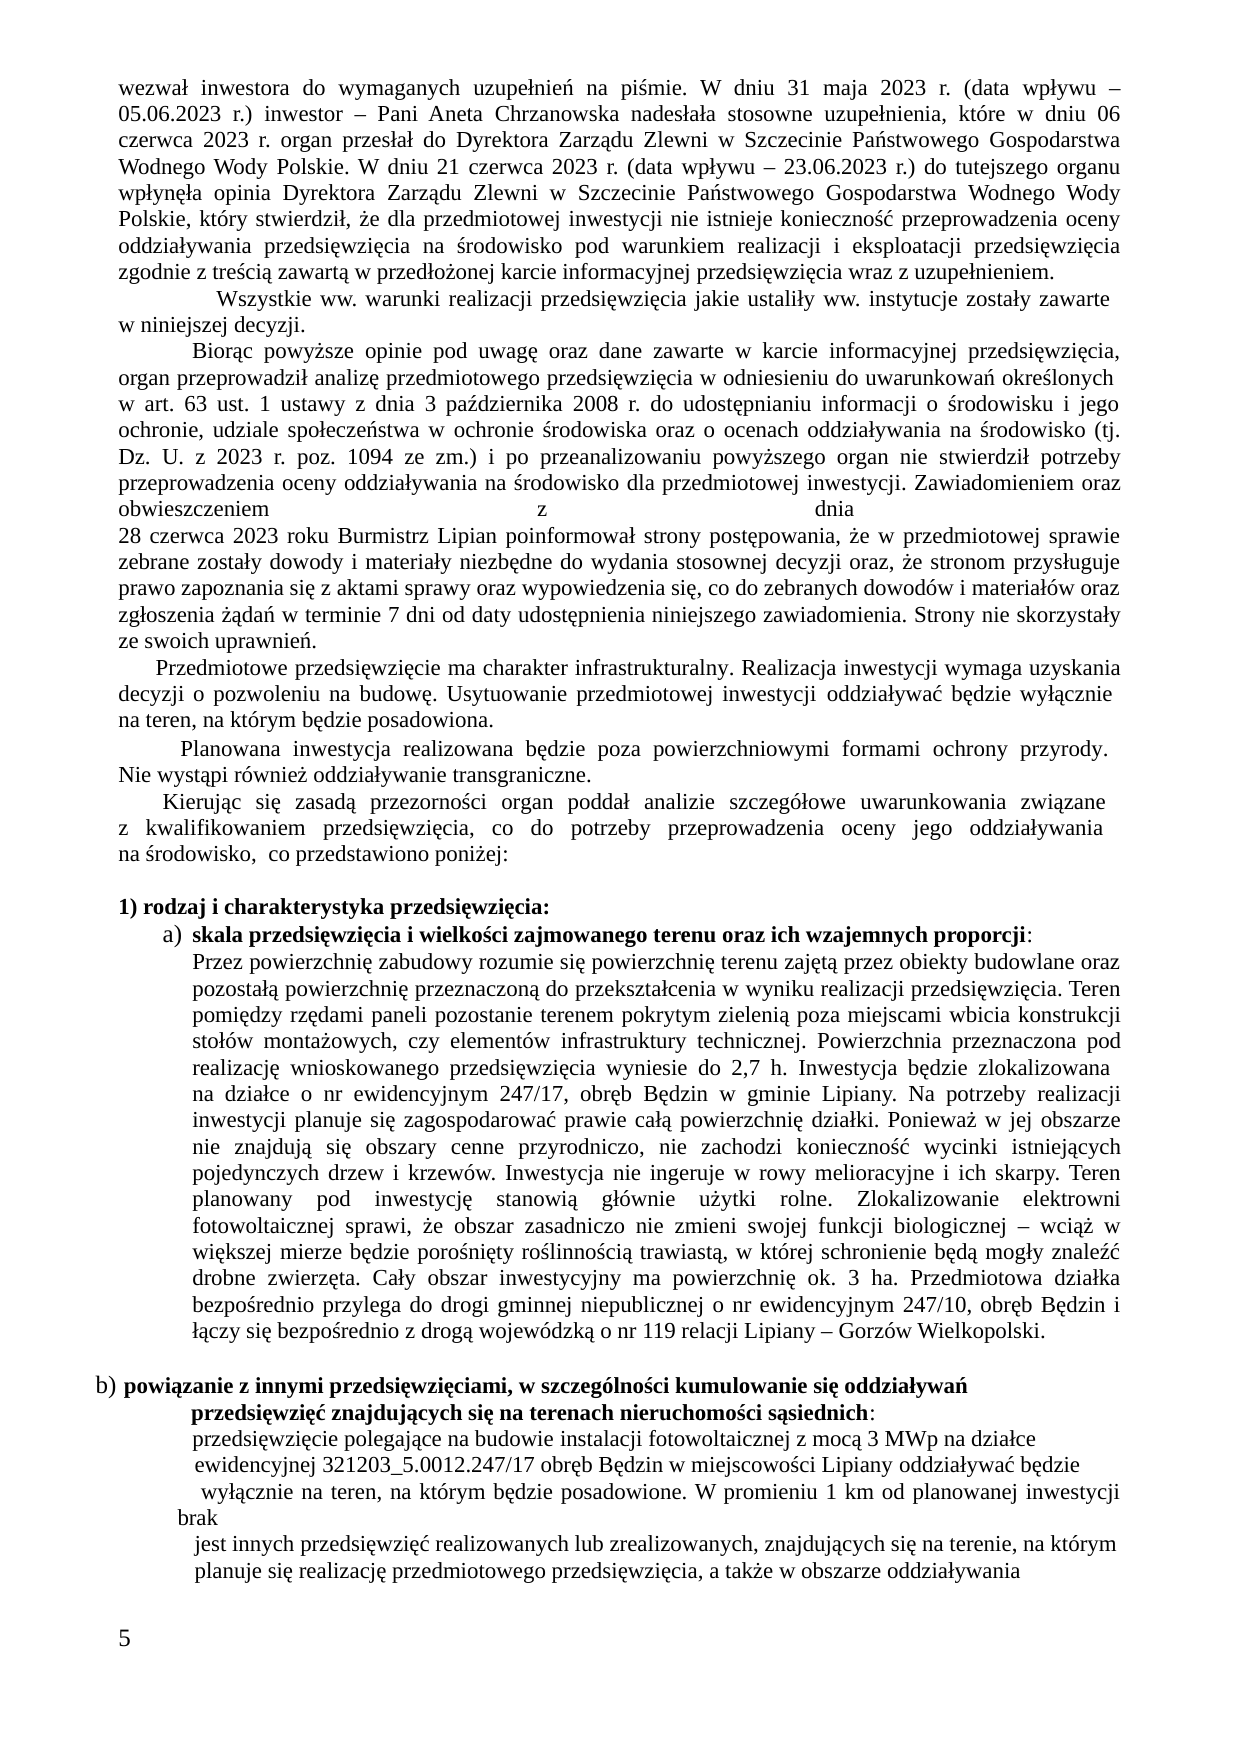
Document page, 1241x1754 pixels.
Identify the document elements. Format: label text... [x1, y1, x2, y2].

text Przez powierzchnię zabudowy rozumie się powierzchnię terenu zajętą przez obiekty budowlane oraz pozostałą powierzchnię przeznaczoną do przekształcenia w wyniku realizacji przedsięwzięcia. Teren pomiędzy rzędami paneli pozostanie terenem pokrytym zielenią poza miejscami wbicia konstrukcji stołów montażowych, czy elementów infrastruktury technicznej. Powierzchnia przeznaczona pod realizację wnioskowanego przedsięwzięcia wyniesie do 2,7 h. Inwestycja będzie zlokalizowana na działce o nr ewidencyjnym 247/17, obręb Będzin w gminie Lipiany. Na potrzeby realizacji inwestycji planuje się zagospodarować prawie całą powierzchnię działki. Ponieważ w jej obszarze nie znajdują się obszary cenne przyrodniczo, nie zachodzi konieczność wycinki istniejących pojedynczych drzew i krzewów. Inwestycja nie ingeruje w rowy melioracyjne i ich skarpy. Teren planowany pod inwestycję stanowią głównie użytki rolne. Zlokalizowanie elektrowni fotowoltaicznej sprawi, że obszar zasadniczo nie zmieni swojej funkcji biologicznej – wciąż w większej mierze będzie porośnięty roślinnością trawiastą, w której schronienie będą mogły znaleźć drobne zwierzęta. Cały obszar inwestycyjny ma powierzchnię ok. 3 ha. Przedmiotowa działka bezpośrednio przylega do drogi gminnej niepublicznej o nr ewidencyjnym 247/10, obręb Będzin i łączy się bezpośrednio z drogą wojewódzką o nr 119 relacji Lipiany – Gorzów Wielkopolski. [192, 948, 1122, 1343]
text jest innych przedsięwzięć realizowanych lub zrealizowanych, znajdujących się na terenie, na którym [177, 1530, 1122, 1557]
text Wszystkie ww. warunki realizacji przedsięwzięcia jakie ustaliły ww. instytucje zostały zawarte w niniejszej decyzji. [118, 284, 1122, 337]
text Planowana inwestycja realizowana będzie poza powierzchniowymi formami ochrony przyrody. Nie wystąpi również oddziaływanie transgraniczne. [118, 733, 1122, 788]
list powiązanie z innymi przedsięwzięciami, w szczególności kumulowanie się oddziaływań [95, 1370, 1122, 1399]
text planuje się realizację przedmiotowego przedsięwzięcia, a także w obszarze oddziaływania [177, 1557, 1122, 1583]
text Biorąc powyższe opinie pod uwagę oraz dane zawarte w karcie informacyjnej przedsięwzięcia, organ przeprowadził analizę przedmiotowego przedsięwzięcia w odniesieniu do uwarunkowań określonych w art. 63 ust. 1 ustawy z dnia 3 października 2008 r. do udostępnianiu informacji o środowisku i jego ochronie, udziale społeczeństwa w ochronie środowiska oraz o ocenach oddziaływania na środowisko (tj. Dz. U. z 2023 r. poz. 1094 ze zm.) i po przeanalizowaniu powyższego organ nie stwierdził potrzeby przeprowadzenia oceny oddziaływania na środowisko dla przedmiotowej inwestycji. Zawiadomieniem oraz obwieszczeniem z dnia 28 czerwca 2023 roku Burmistrz Lipian poinformował strony postępowania, że w przedmiotowej sprawie zebrane zostały dowody i materiały niezbędne do wydania stosownej decyzji oraz, że stronom przysługuje prawo zapoznania się z aktami sprawy oraz wypowiedzenia się, co do zebranych dowodów i materiałów oraz zgłoszenia żądań w terminie 7 dni od daty udostępnienia niniejszego zawiadomienia. Strony nie skorzystały ze swoich uprawnień. [118, 337, 1122, 653]
text Przedmiotowe przedsięwzięcie ma charakter infrastrukturalny. Realizacja inwestycji wymaga uzyskania decyzji o pozwoleniu na budowę. Usytuowanie przedmiotowej inwestycji oddziaływać będzie wyłącznie na teren, na którym będzie posadowiona. [118, 653, 1122, 733]
text Kierując się zasadą przezorności organ poddał analizie szczegółowe uwarunkowania związane z kwalifikowaniem przedsięwzięcia, co do potrzeby przeprowadzenia oceny jego oddziaływania na środowisko, co przedstawiono poniżej: [118, 788, 1122, 867]
text 1) rodzaj i charakterystyka przedsięwzięcia: [118, 893, 1122, 919]
text przedsięwzięć znajdujących się na terenach nieruchomości sąsiednich: [185, 1399, 1122, 1425]
text wezwał inwestora do wymaganych uzupełnień na piśmie. W dniu 31 maja 2023 r. (data wpływu – 05.06.2023 r.) inwestor – Pani Aneta Chrzanowska nadesłała stosowne uzupełnienia, które w dniu 06 czerwca 2023 r. organ przesłał do Dyrektora Zarządu Zlewni w Szczecinie Państwowego Gospodarstwa Wodnego Wody Polskie. W dniu 21 czerwca 2023 r. (data wpływu – 23.06.2023 r.) do tutejszego organu wpłynęła opinia Dyrektora Zarządu Zlewni w Szczecinie Państwowego Gospodarstwa Wodnego Wody Polskie, który stwierdził, że dla przedmiotowej inwestycji nie istnieje konieczność przeprowadzenia oceny oddziaływania przedsięwzięcia na środowisko pod warunkiem realizacji i eksploatacji przedsięwzięcia zgodnie z treścią zawartą w przedłożonej karcie informacyjnej przedsięwzięcia wraz z uzupełnieniem. [118, 74, 1122, 284]
list skala przedsięwzięcia i wielkości zajmowanego terenu oraz ich wzajemnych proporcji: [162, 919, 1122, 948]
text ewidencyjnej 321203_5.0012.247/17 obręb Będzin w miejscowości Lipiany oddziaływać będzie [177, 1451, 1122, 1478]
text wyłącznie na teren, na którym będzie posadowione. W promieniu 1 km od planowanej inwestycji brak [177, 1478, 1122, 1530]
text przedsięwzięcie polegające na budowie instalacji fotowoltaicznej z mocą 3 MWp na działce [192, 1425, 1122, 1451]
